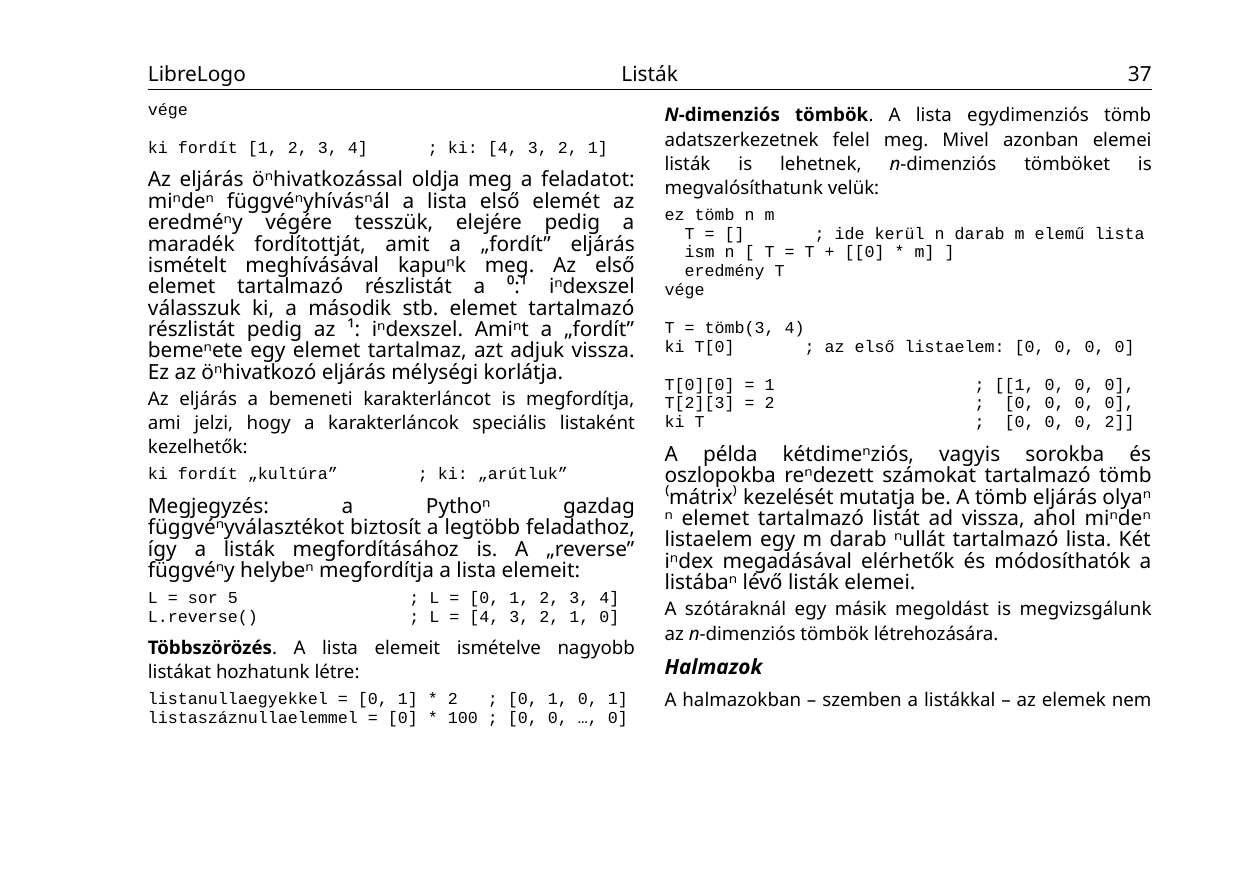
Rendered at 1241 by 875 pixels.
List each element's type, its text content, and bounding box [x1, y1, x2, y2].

text ki fordít „kultúra” ; ki: „arútluk” [148, 466, 635, 484]
text T = tömb(3, 4) [664, 319, 1152, 338]
text A példa kétdimenziós, vagyis sorokba és oszlopokba rendezett számokat tartalmazó tömb (mátrix) kezelését mutatja be. A tömb eljárás olyan n elemet tartalmazó listát ad vissza, ahol minden listaelem egy m darab nullát tartalmazó lista. Két index megadásával elérhetők és módosíthatók a listában lévő listák elemei. [664, 439, 1152, 596]
text N-dimenziós tömbök. A lista egydimenziós tömb adatszerkezetnek felel meg. Mivel azonban elemei listák is lehetnek, n-dimenziós tömböket is megvalósíthatunk velük: [664, 102, 1152, 200]
text A halmazokban – szemben a listákkal – az elemek nem [664, 687, 1152, 712]
subtitle Halmazok [664, 652, 1152, 680]
text ez tömb n m [664, 206, 1152, 225]
text eredmény T [664, 263, 1152, 282]
text vége [664, 282, 1152, 301]
text T = [] ; ide kerül n darab m elemű lista [664, 225, 1152, 244]
text listaszáznullaelemmel = [0] * 100 ; [0, 0, …, 0] [148, 709, 635, 728]
text Az eljárás önhivatkozással oldja meg a feladatot: minden függvényhívásnál a lista első elemét az eredmény végére tesszük, elejére pedig a maradék fordítottját, amit a „fordít” eljárás ismételt meghívásával kapunk meg. Az első elemet tartalmazó részlistát a 0:1 indexszel válasszuk ki, a második stb. elemet tartalmazó részlistát pedig az 1: indexszel. Amint a „fordít” bemenete egy elemet tartalmaz, azt adjuk vissza. Ez az önhivatkozó eljárás mélységi korlátja. [148, 164, 635, 385]
text listanullaegyekkel = [0, 1] * 2 ; [0, 1, 0, 1] [148, 690, 635, 709]
text L.reverse() ; L = [4, 3, 2, 1, 0] [148, 609, 635, 628]
text ki fordít [1, 2, 3, 4] ; ki: [4, 3, 2, 1] [148, 139, 635, 158]
text ism n [ T = T + [[0] * m] ] [664, 244, 1152, 263]
text Az eljárás a bemeneti karakterláncot is megfordítja, ami jelzi, hogy a karakterláncok speciális listaként kezelhetők: [148, 385, 635, 459]
text T[2][3] = 2 ; [0, 0, 0, 0], [664, 395, 1152, 414]
text vége [148, 102, 635, 120]
text ki T[0] ; az első listaelem: [0, 0, 0, 0] [664, 338, 1152, 357]
text T[0][0] = 1 ; [[1, 0, 0, 0], [664, 376, 1152, 395]
text Megjegyzés: a Python gazdag függvényválasztékot biztosít a legtöbb feladathoz, így a listák megfordításához is. A „reverse” függvény helyben megfordítja a lista elemeit: [148, 491, 635, 583]
text L = sor 5 ; L = [0, 1, 2, 3, 4] [148, 590, 635, 609]
text A szótáraknál egy másik megoldást is megvizsgálunk az n-dimenziós tömbök létrehozására. [664, 596, 1152, 645]
text Többszörözés. A lista elemeit ismételve nagyobb listákat hozhatunk létre: [148, 634, 635, 684]
text ki T ; [0, 0, 0, 2]] [664, 414, 1152, 433]
